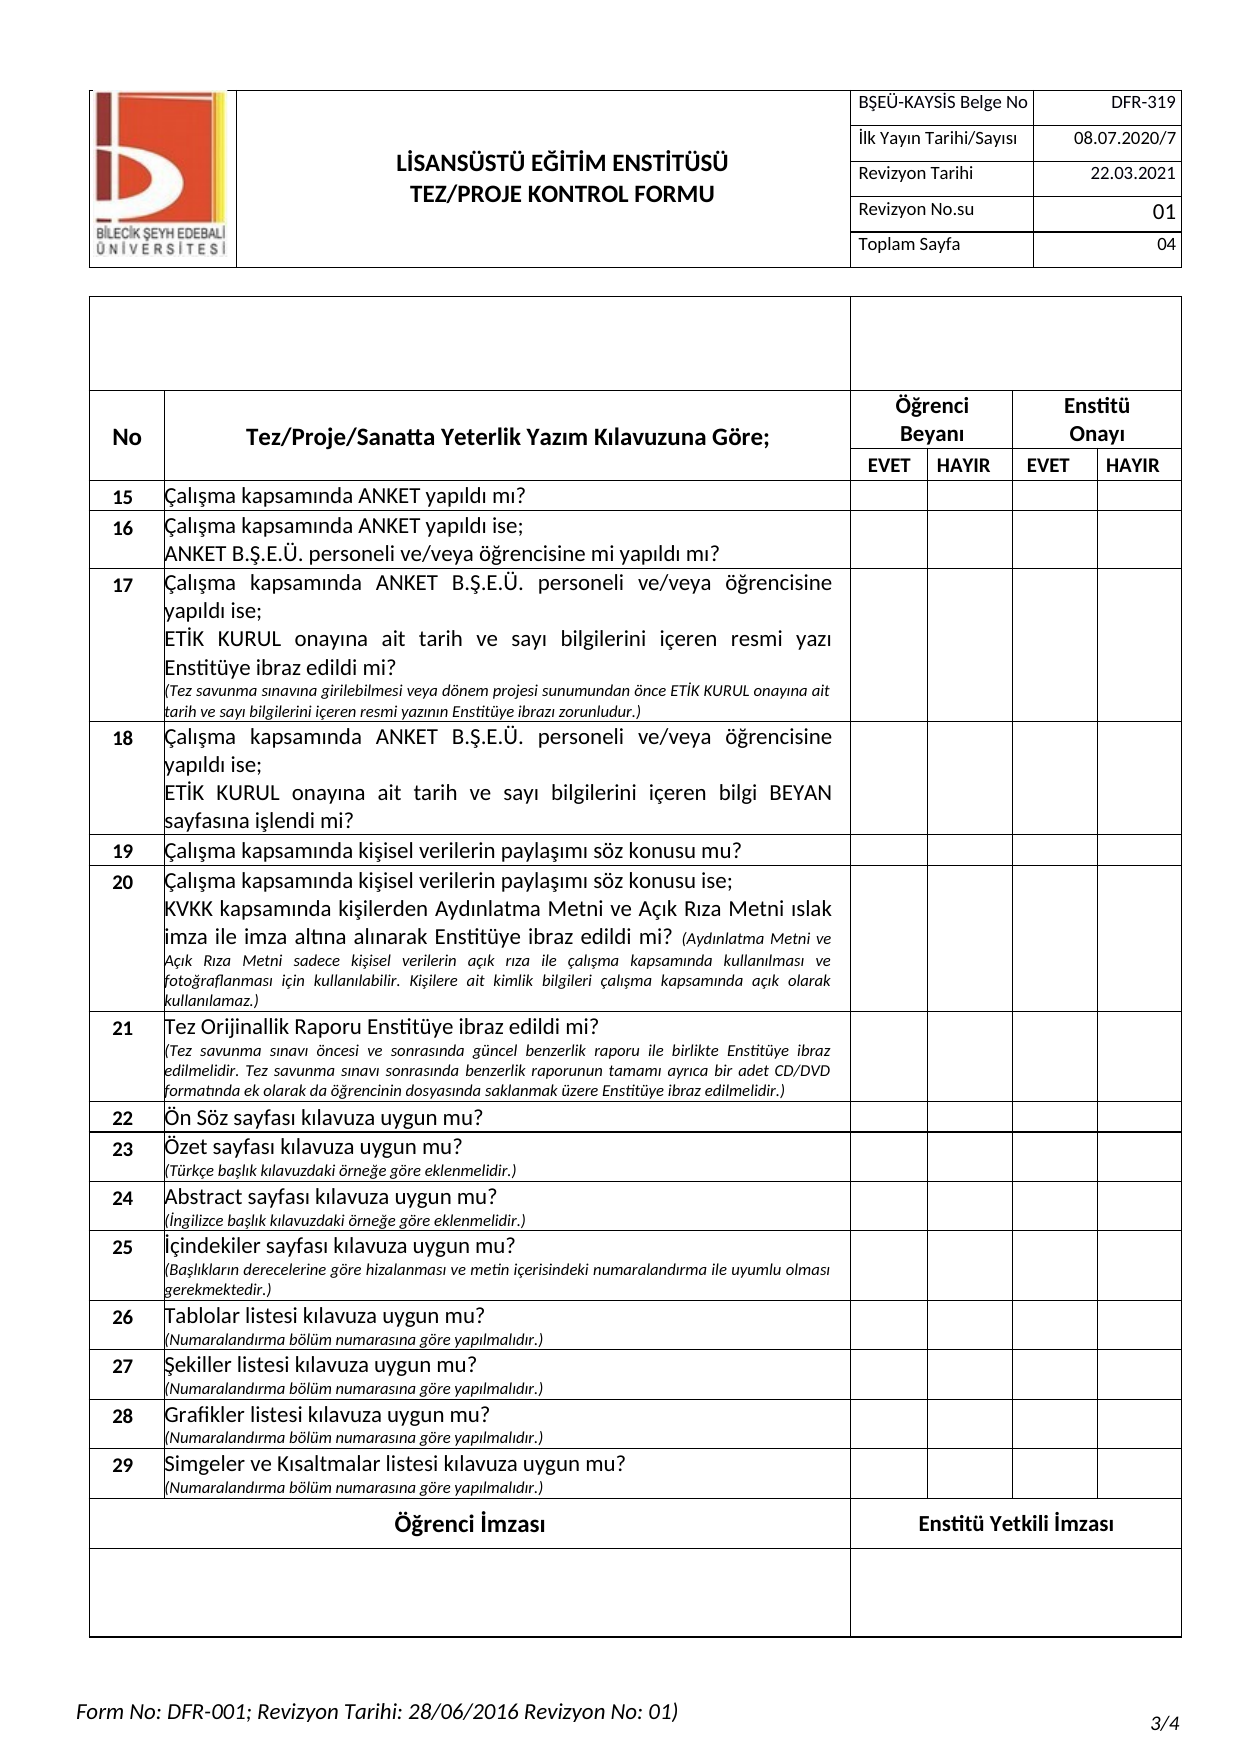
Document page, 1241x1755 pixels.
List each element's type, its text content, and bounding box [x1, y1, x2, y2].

table_cell [1098, 1449, 1181, 1497]
table_cell Öğrenci Beyanı [851, 391, 1012, 447]
table_cell [928, 1231, 1012, 1300]
table_cell [851, 511, 927, 567]
table_cell [1013, 866, 1097, 1011]
table_cell 28 [90, 1400, 164, 1448]
table_cell [928, 1133, 1012, 1181]
table_cell Enstitü Yetkili İmzası [851, 1499, 1181, 1548]
table_cell [1098, 1182, 1181, 1230]
table_cell 26 [90, 1301, 164, 1349]
table_cell [1098, 481, 1181, 510]
table_cell [851, 1350, 927, 1399]
table_cell [1013, 1012, 1097, 1101]
table_cell Simgeler ve Kısaltmalar listesi kılavuza uygun mu? (Numaralandırma bölüm numarasına göre yapılmalıdır.) [165, 1449, 850, 1497]
table_cell [928, 1350, 1012, 1399]
table_cell [1098, 866, 1181, 1011]
table_cell [1013, 835, 1097, 865]
table_cell [1098, 1400, 1181, 1448]
table_cell [1098, 1231, 1181, 1300]
table_cell [851, 1133, 927, 1181]
table_cell [851, 1301, 927, 1349]
table_cell 18 [90, 722, 164, 834]
table_cell EVET [1013, 449, 1097, 480]
table_cell [928, 511, 1012, 567]
table_cell 17 [90, 569, 164, 721]
table_cell Çalışma kapsamında ANKET yapıldı ise; ANKET B.Ş.E.Ü. personeli ve/veya öğrencisine mi yapıldı mı? [165, 511, 850, 567]
table_cell HAYIR [928, 449, 1012, 480]
table_cell [1098, 1012, 1181, 1101]
table_cell 25 [90, 1231, 164, 1300]
table_cell [851, 722, 927, 834]
table_cell 20 [90, 866, 164, 1011]
table_cell [1098, 722, 1181, 834]
table_cell [851, 1012, 927, 1101]
table_cell Özet sayfası kılavuza uygun mu? (Türkçe başlık kılavuzdaki örneğe göre eklenmelidir.) [165, 1133, 850, 1181]
table_cell [851, 866, 927, 1011]
table_cell [851, 1549, 1181, 1636]
table_cell No [90, 391, 164, 480]
table_cell 21 [90, 1012, 164, 1101]
table_cell [928, 1301, 1012, 1349]
table_cell [1013, 1350, 1097, 1399]
table_cell [1098, 1133, 1181, 1181]
table_cell [90, 1549, 850, 1636]
table_cell [928, 1449, 1012, 1497]
table_cell [851, 1400, 927, 1448]
table_cell İçindekiler sayfası kılavuza uygun mu? (Başlıkların derecelerine göre hizalanması ve metin içerisindeki numaralandırma ile uyumlu olması gerekmektedir.) [165, 1231, 850, 1300]
table_cell [1013, 1400, 1097, 1448]
table_cell [1013, 1449, 1097, 1497]
table_cell Çalışma kapsamında ANKET yapıldı mı? [165, 481, 850, 510]
table_cell [928, 722, 1012, 834]
table_cell [1098, 1301, 1181, 1349]
table_cell [90, 297, 850, 390]
table_cell [1013, 722, 1097, 834]
table_cell Tez/Proje/Sanatta Yeterlik Yazım Kılavuzuna Göre; [165, 391, 850, 480]
table_cell 24 [90, 1182, 164, 1230]
table_cell 23 [90, 1133, 164, 1181]
table_cell [1098, 569, 1181, 721]
table_cell [851, 569, 927, 721]
table_cell [851, 1102, 927, 1131]
table_cell [851, 297, 1181, 390]
table_cell HAYIR [1098, 449, 1181, 480]
table_cell [1013, 1182, 1097, 1230]
table_cell 29 [90, 1449, 164, 1497]
table_cell [1013, 1102, 1097, 1131]
table_cell Şekiller listesi kılavuza uygun mu? (Numaralandırma bölüm numarasına göre yapılmalıdır.) [165, 1350, 850, 1399]
table_cell Abstract sayfası kılavuza uygun mu? (İngilizce başlık kılavuzdaki örneğe göre eklenmelidir.) [165, 1182, 850, 1230]
table_cell [1098, 835, 1181, 865]
table_cell [851, 481, 927, 510]
table_cell [928, 1012, 1012, 1101]
table_cell [1098, 1102, 1181, 1131]
table_cell 15 [90, 481, 164, 510]
table_cell EVET [851, 449, 927, 480]
table_cell [928, 569, 1012, 721]
table_cell [851, 1182, 927, 1230]
table_cell Çalışma kapsamında kişisel verilerin paylaşımı söz konusu mu? [165, 835, 850, 865]
table_cell [1013, 511, 1097, 567]
table_cell 19 [90, 835, 164, 865]
table_cell [928, 1182, 1012, 1230]
table_cell 22 [90, 1102, 164, 1131]
table_cell [1098, 1350, 1181, 1399]
table_cell Tablolar listesi kılavuza uygun mu? (Numaralandırma bölüm numarasına göre yapılmalıdır.) [165, 1301, 850, 1349]
table_cell [1013, 481, 1097, 510]
table_cell [1013, 1231, 1097, 1300]
table_cell Grafikler listesi kılavuza uygun mu? (Numaralandırma bölüm numarasına göre yapılmalıdır.) [165, 1400, 850, 1448]
table_cell [928, 1102, 1012, 1131]
table_cell [928, 835, 1012, 865]
table_cell 27 [90, 1350, 164, 1399]
table_cell [928, 1400, 1012, 1448]
table_cell [1013, 1301, 1097, 1349]
table_cell Çalışma kapsamında kişisel verilerin paylaşımı söz konusu ise; KVKK kapsamında kişilerden Aydınlatma Metni ve Açık Rıza Metni ıslak imza ile imza altına alınarak Enstitüye ibraz edildi mi? (Aydınlatma Metni ve Açık Rıza Metni sadece kişisel verilerin açık rıza ile çalışma kapsamında kullanılması ve fotoğraflanması için kullanılabilir. Kişilere ait kimlik bilgileri çalışma kapsamında açık olarak kullanılamaz.) [165, 866, 850, 1011]
table_cell [928, 866, 1012, 1011]
table_cell [1013, 569, 1097, 721]
table_cell Ön Söz sayfası kılavuza uygun mu? [165, 1102, 850, 1131]
table_cell Enstitü Onayı [1013, 391, 1181, 447]
table_cell Çalışma kapsamında ANKET B.Ş.E.Ü. personeli ve/veya öğrencisine yapıldı ise; ETİK KURUL onayına ait tarih ve sayı bilgilerini içeren resmi yazı Enstitüye ibraz edildi mi? (Tez savunma sınavına girilebilmesi veya dönem projesi sunumundan önce ETİK KURUL onayına ait tarih ve sayı bilgilerini içeren resmi yazının Enstitüye ibrazı zorunludur.) [165, 569, 850, 721]
table_cell [851, 835, 927, 865]
table_cell [1013, 1133, 1097, 1181]
table_cell 16 [90, 511, 164, 567]
table_cell Çalışma kapsamında ANKET B.Ş.E.Ü. personeli ve/veya öğrencisine yapıldı ise; ETİK KURUL onayına ait tarih ve sayı bilgilerini içeren bilgi BEYAN sayfasına işlendi mi? [165, 722, 850, 834]
table_cell [851, 1449, 927, 1497]
table_cell [928, 481, 1012, 510]
table_cell Tez Orijinallik Raporu Enstitüye ibraz edildi mi? (Tez savunma sınavı öncesi ve sonrasında güncel benzerlik raporu ile birlikte Enstitüye ibraz edilmelidir. Tez savunma sınavı sonrasında benzerlik raporunun tamamı ayrıca bir adet CD/DVD formatında ek olarak da öğrencinin dosyasında saklanmak üzere Enstitüye ibraz edilmelidir.) [165, 1012, 850, 1101]
table_cell Öğrenci İmzası [90, 1499, 850, 1548]
table_cell [1098, 511, 1181, 567]
table_cell [851, 1231, 927, 1300]
